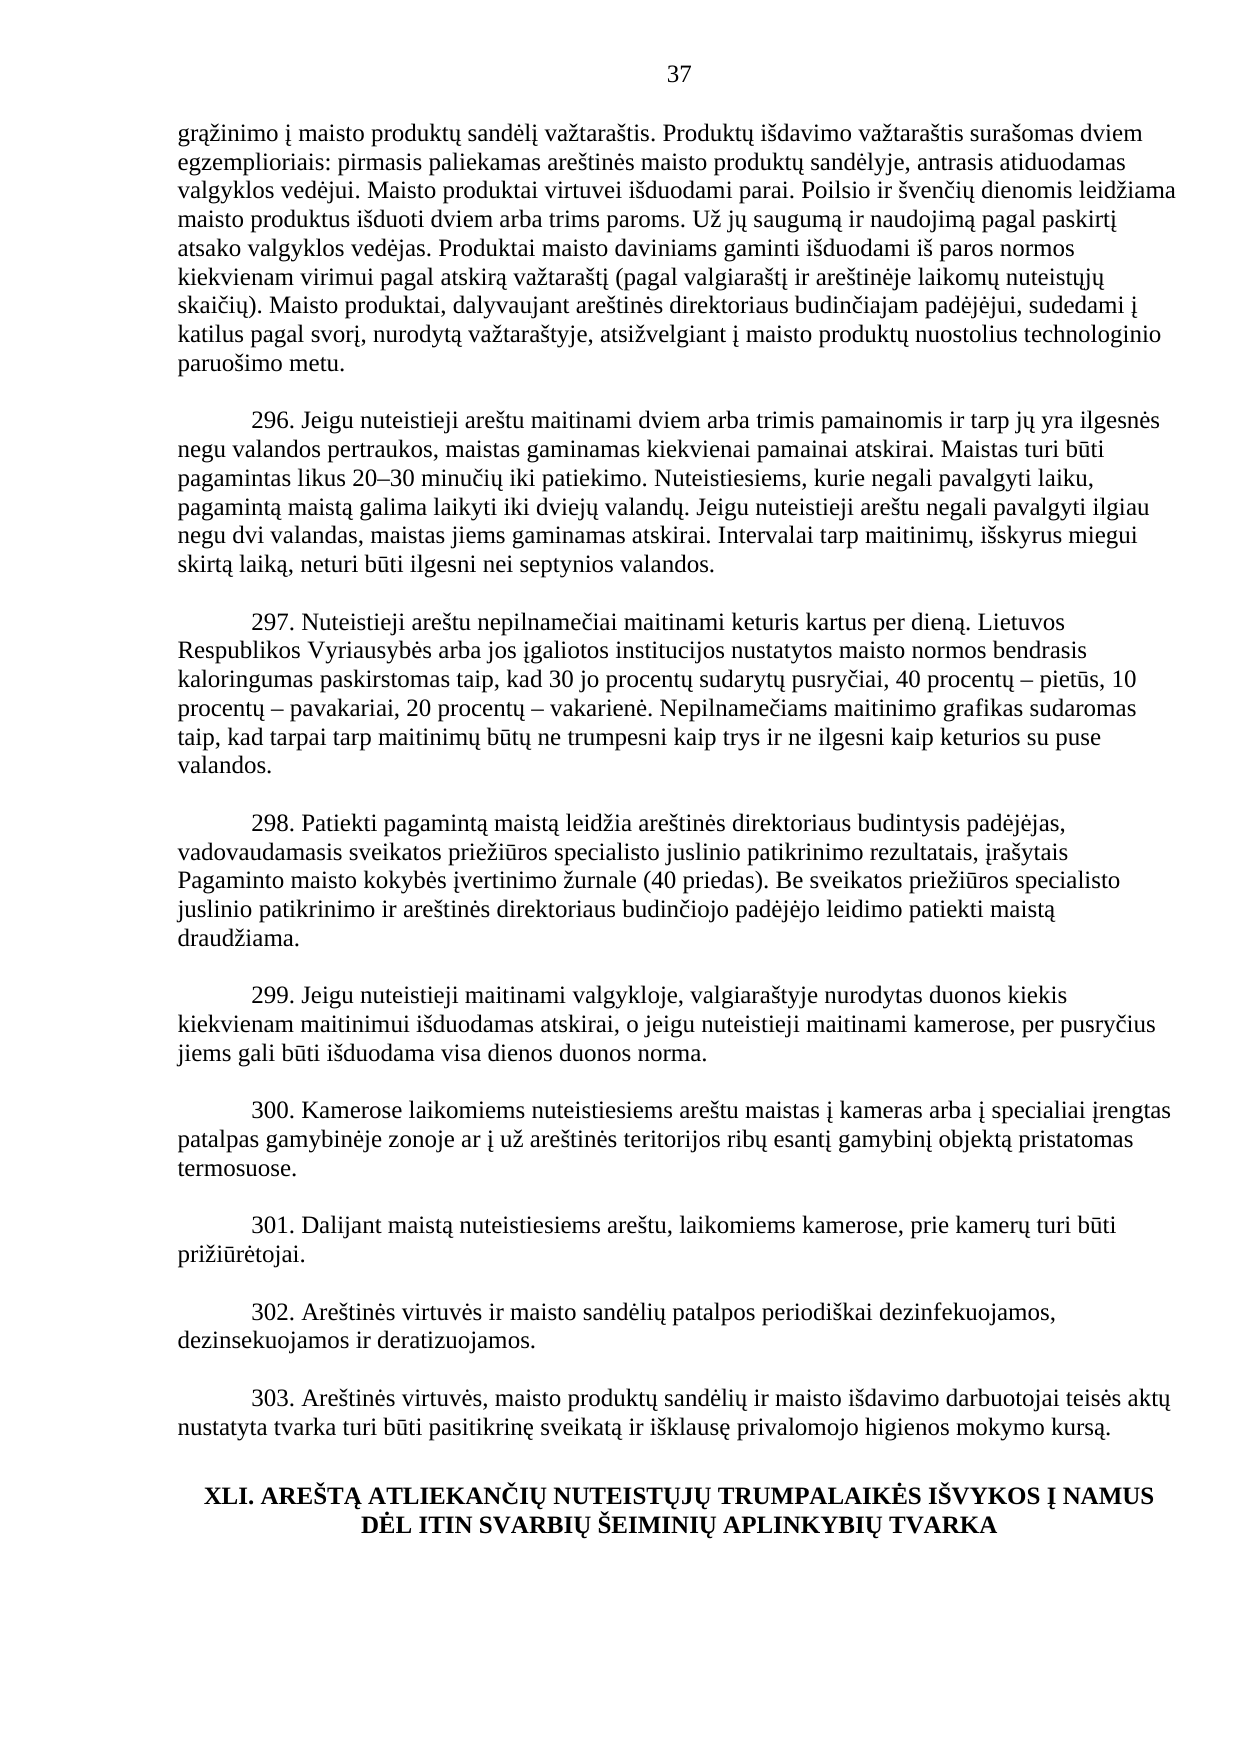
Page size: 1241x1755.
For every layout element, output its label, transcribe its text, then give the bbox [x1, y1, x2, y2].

text 298. Patiekti pagamintą maistą leidžia areštinės direktoriaus budintysis padėjėjas, vadovaudamasis sveikatos priežiūros specialisto juslinio patikrinimo rezultatais, įrašytais Pagaminto maisto kokybės įvertinimo žurnale (40 priedas). Be sveikatos priežiūros specialisto juslinio patikrinimo ir areštinės direktoriaus budinčiojo padėjėjo leidimo patiekti maistą draudžiama. [177, 808, 1181, 952]
text 296. Jeigu nuteistieji areštu maitinami dviem arba trimis pamainomis ir tarp jų yra ilgesnės negu valandos pertraukos, maistas gaminamas kiekvienai pamainai atskirai. Maistas turi būti pagamintas likus 20–30 minučių iki patiekimo. Nuteistiesiems, kurie negali pavalgyti laiku, pagamintą maistą galima laikyti iki dviejų valandų. Jeigu nuteistieji areštu negali pavalgyti ilgiau negu dvi valandas, maistas jiems gaminamas atskirai. Intervalai tarp maitinimų, išskyrus miegui skirtą laiką, neturi būti ilgesni nei septynios valandos. [177, 406, 1181, 578]
text 299. Jeigu nuteistieji maitinami valgykloje, valgiaraštyje nurodytas duonos kiekis kiekvienam maitinimui išduodamas atskirai, o jeigu nuteistieji maitinami kamerose, per pusryčius jiems gali būti išduodama visa dienos duonos norma. [177, 981, 1181, 1067]
text 302. Areštinės virtuvės ir maisto sandėlių patalpos periodiškai dezinfekuojamos, dezinsekuojamos ir deratizuojamos. [177, 1297, 1181, 1354]
text 297. Nuteistieji areštu nepilnamečiai maitinami keturis kartus per dieną. Lietuvos Respublikos Vyriausybės arba jos įgaliotos institucijos nustatytos maisto normos bendrasis kaloringumas paskirstomas taip, kad 30 jo procentų sudarytų pusryčiai, 40 procentų – pietūs, 10 procentų – pavakariai, 20 procentų – vakarienė. Nepilnamečiams maitinimo grafikas sudaromas taip, kad tarpai tarp maitinimų būtų ne trumpesni kaip trys ir ne ilgesni kaip keturios su puse valandos. [177, 607, 1181, 779]
text XLI. AREŠTĄ ATLIEKANČIŲ NUTEISTŲJŲ TRUMPALAIKĖS IŠVYKOS Į NAMUS DĖL ITIN SVARBIŲ ŠEIMINIŲ APLINKYBIŲ TVARKA [177, 1481, 1181, 1539]
text 300. Kamerose laikomiems nuteistiesiems areštu maistas į kameras arba į specialiai įrengtas patalpas gamybinėje zonoje ar į už areštinės teritorijos ribų esantį gamybinį objektą pristatomas termosuose. [177, 1096, 1181, 1182]
text grąžinimo į maisto produktų sandėlį važtaraštis. Produktų išdavimo važtaraštis surašomas dviem egzemplioriais: pirmasis paliekamas areštinės maisto produktų sandėlyje, antrasis atiduodamas valgyklos vedėjui. Maisto produktai virtuvei išduodami parai. Poilsio ir švenčių dienomis leidžiama maisto produktus išduoti dviem arba trims paroms. Už jų saugumą ir naudojimą pagal paskirtį atsako valgyklos vedėjas. Produktai maisto daviniams gaminti išduodami iš paros normos kiekvienam virimui pagal atskirą važtaraštį (pagal valgiaraštį ir areštinėje laikomų nuteistųjų skaičių). Maisto produktai, dalyvaujant areštinės direktoriaus budinčiajam padėjėjui, sudedami į katilus pagal svorį, nurodytą važtaraštyje, atsižvelgiant į maisto produktų nuostolius technologinio paruošimo metu. [177, 118, 1181, 377]
text 301. Dalijant maistą nuteistiesiems areštu, laikomiems kamerose, prie kamerų turi būti prižiūrėtojai. [177, 1211, 1181, 1268]
text 303. Areštinės virtuvės, maisto produktų sandėlių ir maisto išdavimo darbuotojai teisės aktų nustatyta tvarka turi būti pasitikrinę sveikatą ir išklausę privalomojo higienos mokymo kursą. [177, 1383, 1181, 1441]
